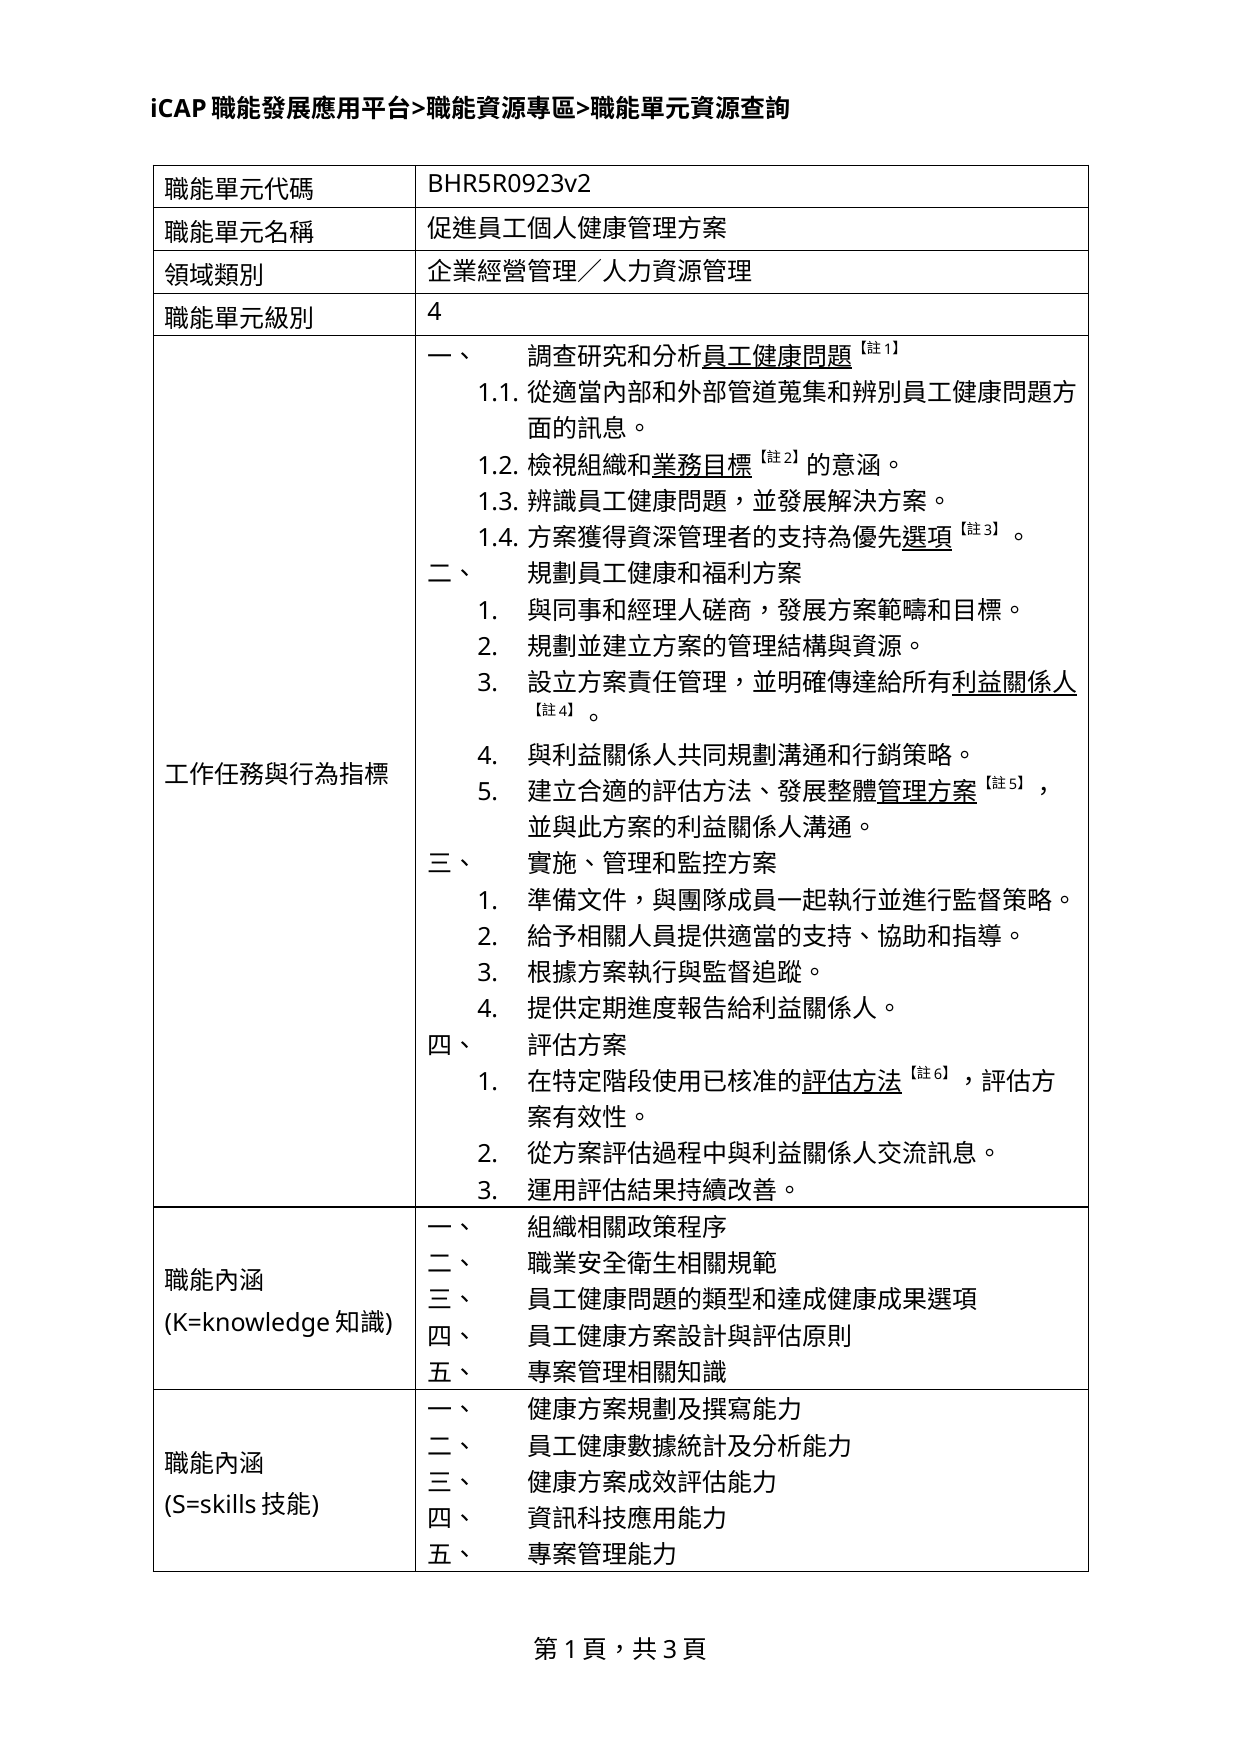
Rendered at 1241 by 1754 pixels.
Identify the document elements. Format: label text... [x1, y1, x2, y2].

table_cell 促進員工個人健康管理方案 [416, 208, 1088, 250]
table_cell 領域類別 [154, 251, 415, 293]
table_cell 職能單元名稱 [154, 208, 415, 250]
table_cell 職能內涵 (K=knowledge知識) [154, 1208, 415, 1389]
table_cell 職能內涵 (S=skills技能) [154, 1390, 415, 1571]
table_cell 職能單元級別 [154, 294, 415, 335]
table_header BHR5R0923v2 [416, 166, 1088, 207]
table_cell 4 [416, 294, 1088, 335]
table_header 職能單元代碼 [154, 166, 415, 207]
table_cell 企業經營管理／人力資源管理 [416, 251, 1088, 293]
table_cell 調查研究和分析員工健康問題【註1】 從適當內部和外部管道蒐集和辨別員工健康問題方面的訊息。 檢視組織和業務目標【註2】的意涵。 辨識員工健康問題，並發展解決方案。 方案獲得資深管理者的支持為優先選項【註3】。 規劃員工健康和福利方案 與同事和經理人磋商，發展方案範疇和目標。 規劃並建立方案的管理結構與資源。 設立方案責任管理，並明確傳達給所有利益關係人【註4】。 與利益關係人共同規劃溝通和行銷策略。 建立合適的評估方法、發展整體管理方案【註5】，並與此方案的利益關係人溝通。 實施、管理和監控方案 準備文件，與團隊成員一起執行並進行監督策略。 給予相關人員提供適當的支持、協助和指導。 根據方案執行與監督追蹤。 提供定期進度報告給利益關係人。 評估方案 在特定階段使用已核准的評估方法【註6】，評估方案有效性。 從方案評估過程中與利益關係人交流訊息。 運用評估結果持續改善。 [416, 336, 1088, 1206]
table_cell 組織相關政策程序 職業安全衛生相關規範 員工健康問題的類型和達成健康成果選項 員工健康方案設計與評估原則 專案管理相關知識 [416, 1208, 1088, 1389]
table_cell 健康方案規劃及撰寫能力 員工健康數據統計及分析能力 健康方案成效評估能力 資訊科技應用能力 專案管理能力 [416, 1390, 1088, 1571]
table_cell 工作任務與行為指標 [154, 336, 415, 1206]
